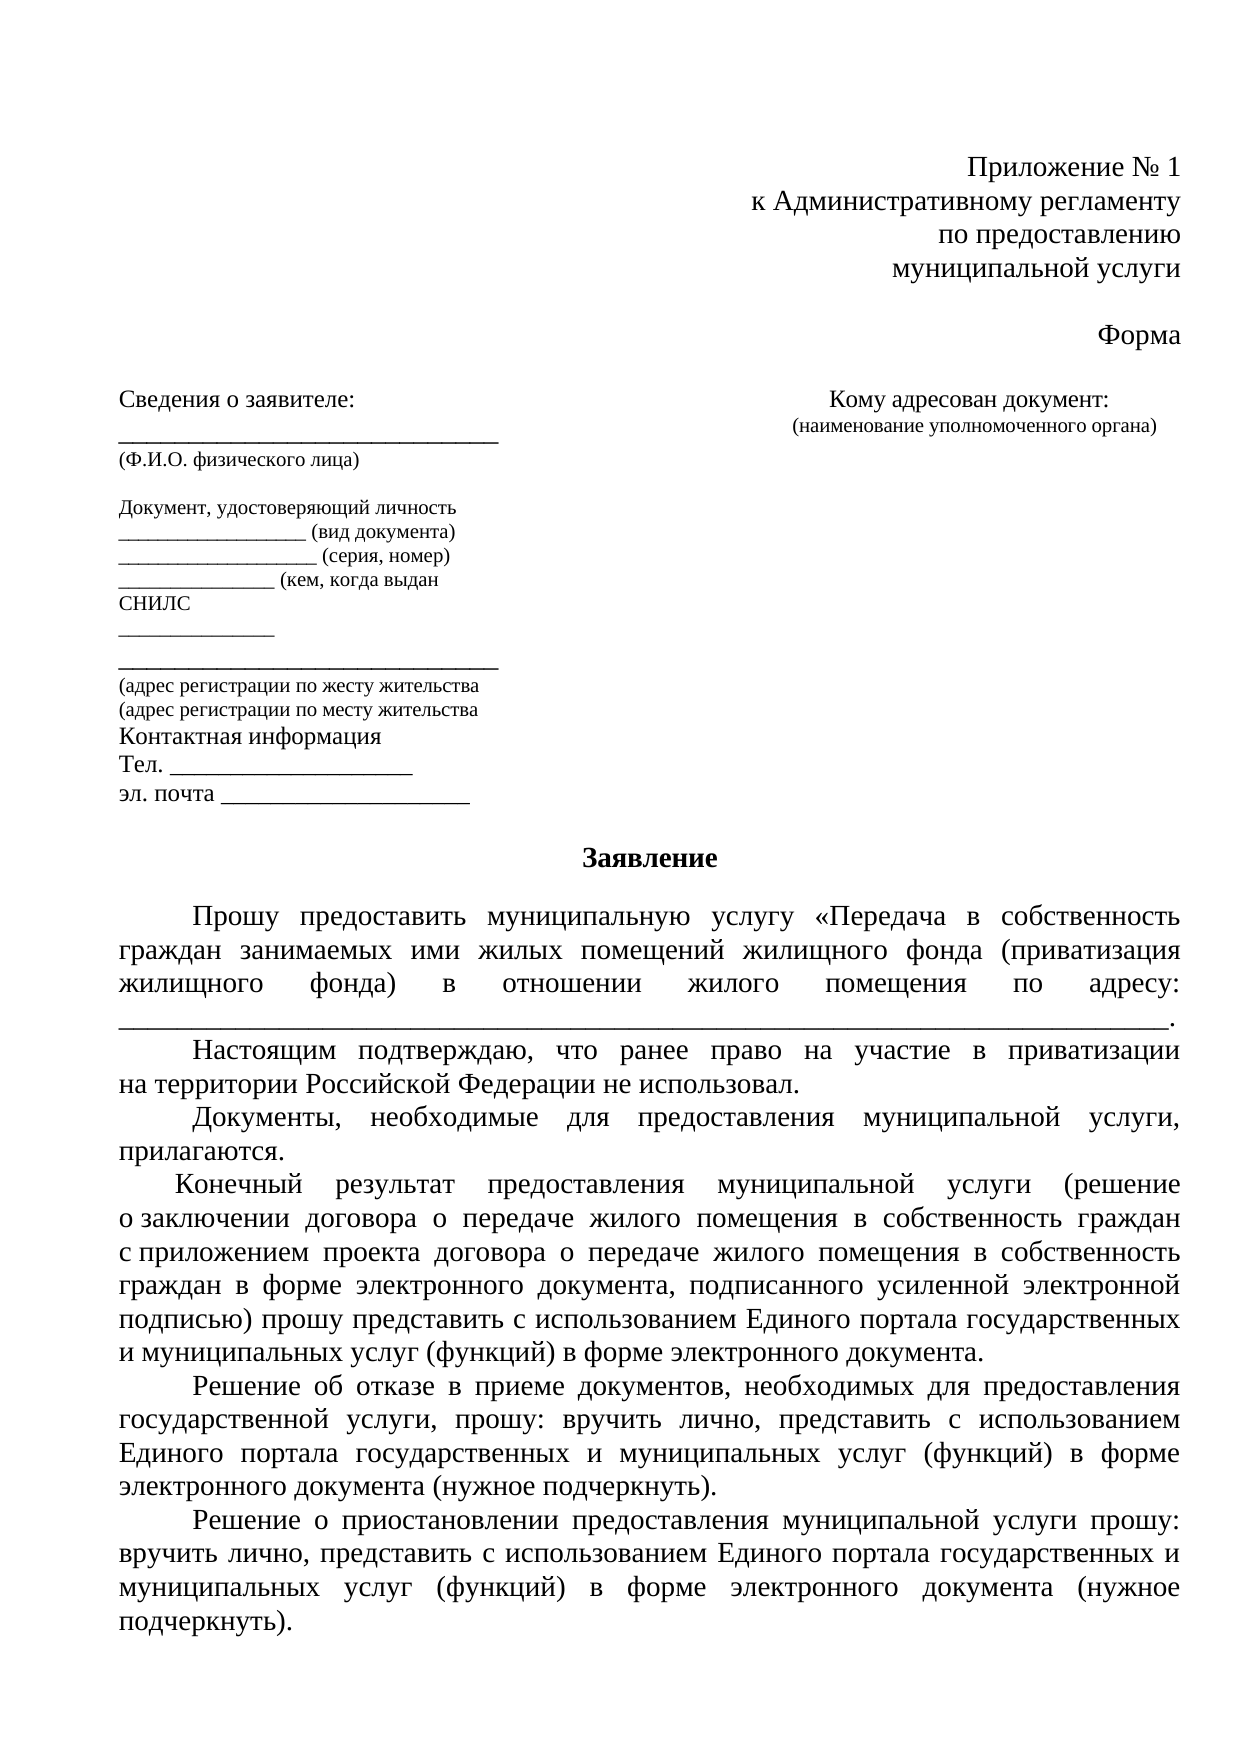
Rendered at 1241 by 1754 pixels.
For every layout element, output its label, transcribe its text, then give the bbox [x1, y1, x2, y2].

text Тел. [118, 749, 498, 778]
text Конечный результат предоставления муниципальной услуги (решение о заключении договора о передаче жилого помещения в собственность граждан с приложением проекта договора о передаче жилого помещения в собственность граждан в форме электронного документа, подписанного усиленной электронной подписью) прошу представить с использованием Единого портала государственных и муниципальных услуг (функций) в форме электронного документа. [118, 1167, 1181, 1368]
text Настоящим подтверждаю, что ранее право на участие в приватизации на территории Российской Федерации не использовал. [118, 1032, 1181, 1099]
text к Административному регламенту [118, 183, 1181, 217]
text (вид документа) [118, 519, 498, 543]
text (серия, номер) [118, 543, 498, 567]
text СНИЛС [118, 591, 298, 639]
text (адрес регистрации по месту жительства Контактная информация [118, 697, 498, 749]
text Документ, удостоверяющий личность [118, 495, 498, 519]
text муниципальной услуги [118, 250, 1181, 284]
text Заявление [118, 841, 1181, 874]
text (Ф.И.О. физического лица) [118, 447, 498, 471]
text по предоставлению [118, 217, 1181, 250]
text эл. почта [118, 778, 498, 807]
text Сведения о заявителе: [118, 384, 498, 442]
text Документы, необходимые для предоставления муниципальной услуги, прилагаются. [118, 1099, 1181, 1167]
text Приложение № 1 [118, 149, 1181, 183]
text (адрес регистрации по жесту жительства [118, 673, 488, 697]
text (кем, когда выдан [118, 567, 498, 591]
text Прошу предоставить муниципальную услугу «Передача в собственность граждан занимаемых ими жилых помещений жилищного фонда (приватизация жилищного фонда) в отношении жилого помещения по адресу: ________________________________________________________________________. [118, 898, 1181, 1032]
text Решение об отказе в приеме документов, необходимых для предоставления государственной услуги, прошу: вручить лично, представить с использованием Единого портала государственных и муниципальных услуг (функций) в форме электронного документа (нужное подчеркнуть). [118, 1368, 1181, 1502]
text (наименование уполномоченного органа) [792, 413, 1174, 437]
text Форма [118, 317, 1181, 351]
text Решение о приостановлении предоставления муниципальной услуги прошу: вручить лично, представить с использованием Единого портала государственных и муниципальных услуг (функций) в форме электронного документа (нужное подчеркнуть). [118, 1502, 1181, 1636]
text Кому адресован документ: [764, 384, 1174, 413]
